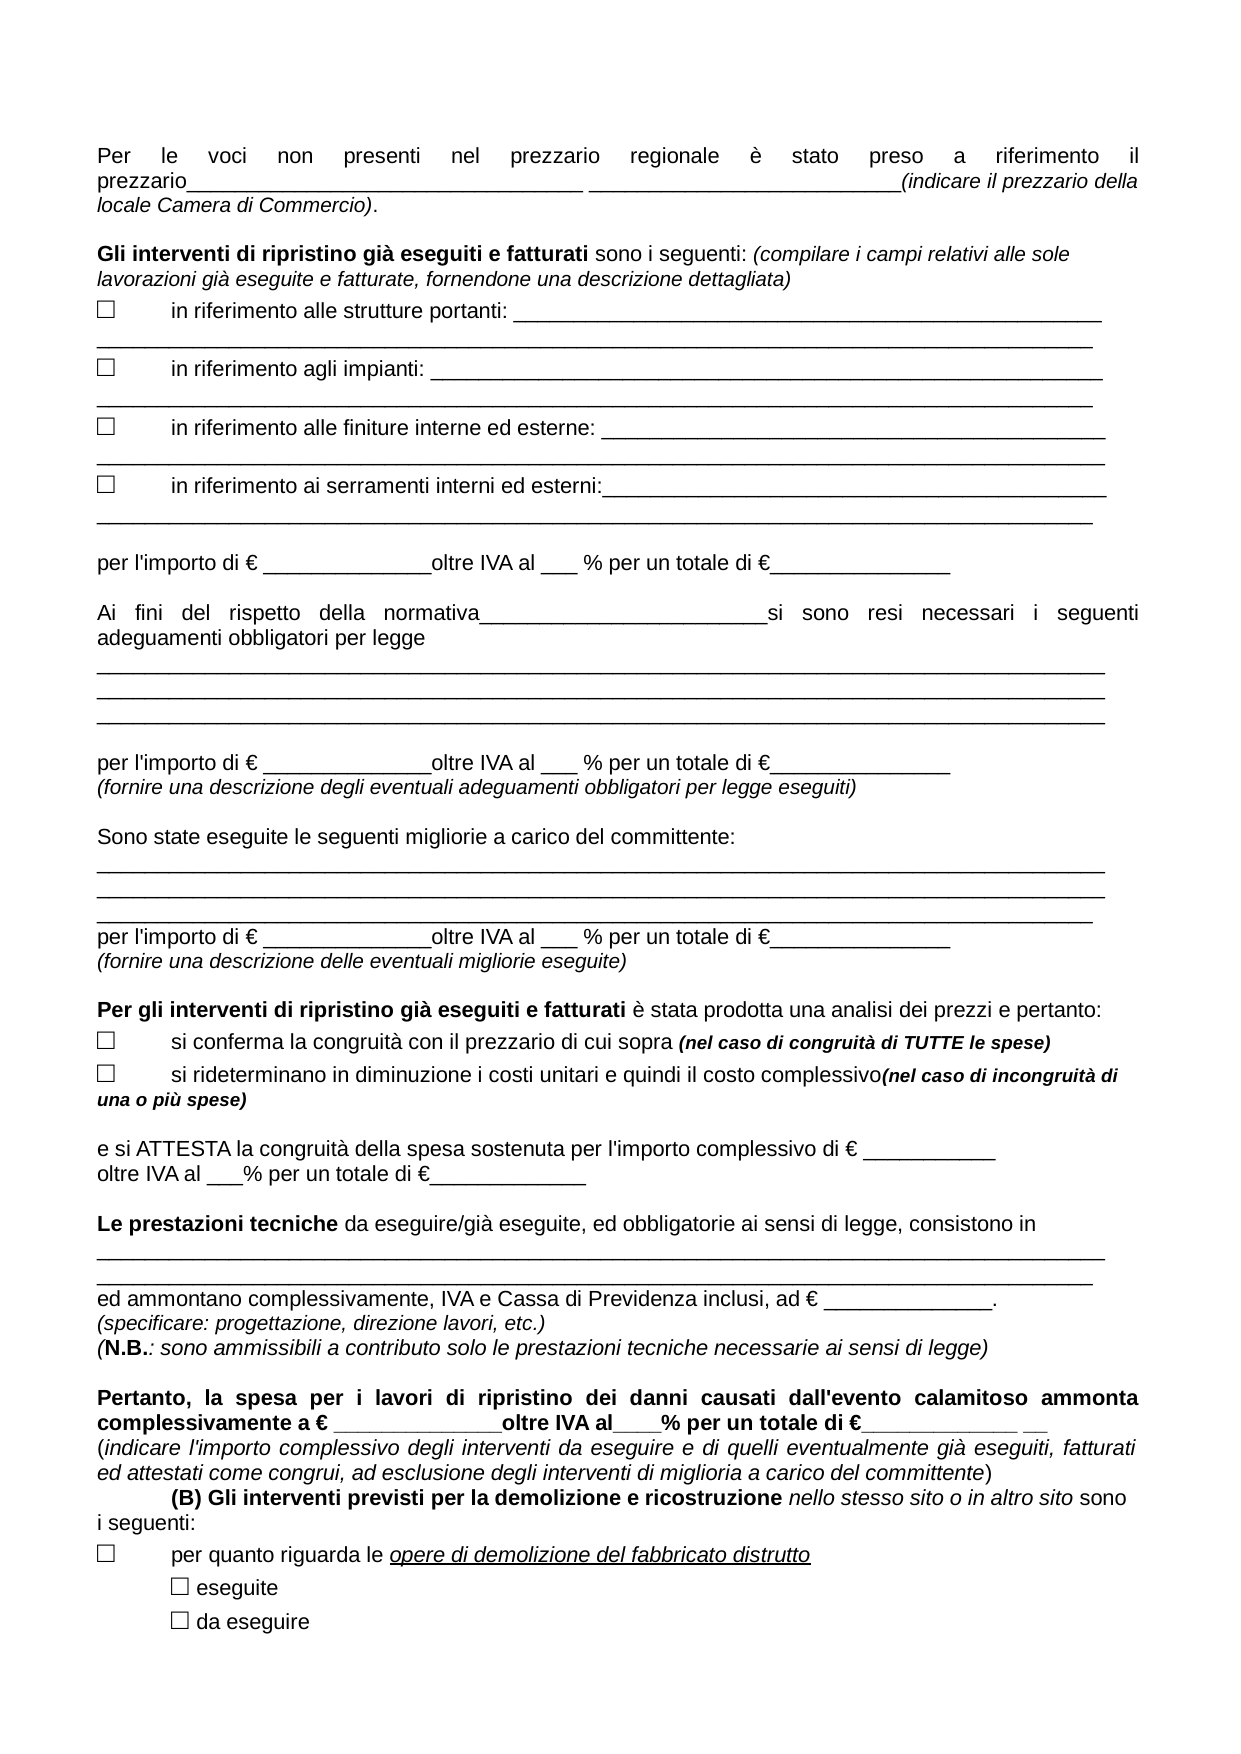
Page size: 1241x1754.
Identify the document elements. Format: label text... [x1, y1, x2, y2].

text □ eseguite [97, 1568, 1140, 1602]
text Pertanto, la spesa per i lavori di ripristino dei danni causati dall'evento calamitoso ammonta complessivamente a € ______________oltre IVA al____% per un totale di €_____________ __ [97, 1384, 1140, 1434]
text i seguenti: [97, 1509, 1140, 1534]
text Gli interventi di ripristino già eseguiti e fatturati sono i seguenti: (compilare i campi relativi alle sole lavorazioni già eseguite e fatturate, fornendone una descrizione dettagliata) [97, 241, 1140, 291]
text Ai fini del rispetto della normativa________________________si sono resi necessari i seguenti adeguamenti obbligatori per legge [97, 600, 1140, 650]
text □ si conferma la congruità con il prezzario di cui sopra (nel caso di congruità di TUTTE le spese) [97, 1022, 1140, 1055]
text (fornire una descrizione delle eventuali migliorie eseguite) [97, 949, 1140, 973]
text □ in riferimento alle finiture interne ed esterne: __________________________________________ [97, 408, 1140, 441]
text ____________________________________________________________________________________ [97, 1236, 1140, 1261]
text □ in riferimento agli impianti: ________________________________________________________ [97, 349, 1140, 383]
text per l'importo di € ______________oltre IVA al ___ % per un totale di €_______________ [97, 550, 1140, 575]
text ____________________________________________________________________________________ [97, 700, 1140, 725]
text per l'importo di € ______________oltre IVA al ___ % per un totale di €_______________ [97, 924, 1140, 949]
text ___________________________________________________________________________________ [97, 899, 1140, 924]
text ___________________________________________________________________________________ [97, 324, 1140, 349]
text Per gli interventi di ripristino già eseguiti e fatturati è stata prodotta una analisi dei prezzi e pertanto: [97, 997, 1140, 1022]
text una o più spese) [97, 1089, 1140, 1111]
text ____________________________________________________________________________________ [97, 675, 1140, 700]
text per l'importo di € ______________oltre IVA al ___ % per un totale di €_______________ [97, 750, 1140, 775]
text ___________________________________________________________________________________ [97, 383, 1140, 408]
text □ si rideterminano in diminuzione i costi unitari e quindi il costo complessivo(nel caso di incongruità di [97, 1055, 1140, 1089]
text (indicare l'importo complessivo degli interventi da eseguire e di quelli eventualmente già eseguiti, fatturati ed attestati come congrui, ad esclusione degli interventi di miglioria a carico del committente) [97, 1434, 1140, 1484]
text Sono state eseguite le seguenti migliorie a carico del committente: [97, 824, 1140, 849]
text □ in riferimento ai serramenti interni ed esterni:__________________________________________ [97, 466, 1140, 500]
text □ per quanto riguarda le opere di demolizione del fabbricato distrutto [97, 1534, 1140, 1568]
text Le prestazioni tecniche da eseguire/già eseguite, ed obbligatorie ai sensi di legge, consistono in [97, 1211, 1140, 1236]
text (B) Gli interventi previsti per la demolizione e ricostruzione nello stesso sito o in altro sito sono [97, 1484, 1140, 1509]
text oltre IVA al ___% per un totale di €_____________ [97, 1161, 1140, 1186]
text ____________________________________________________________________________________ [97, 849, 1140, 874]
text (fornire una descrizione degli eventuali adeguamenti obbligatori per legge eseguiti) [97, 775, 1140, 799]
text ___________________________________________________________________________________ [97, 1261, 1140, 1286]
text e si ATTESTA la congruità della spesa sostenuta per l'importo complessivo di € ___________ [97, 1136, 1140, 1161]
text Per le voci non presenti nel prezzario regionale è stato preso a riferimento il prezzario_________________________________ __________________________(indicare il prezzario della locale Camera di Commercio). [97, 143, 1140, 217]
text (N.B.: sono ammissibili a contributo solo le prestazioni tecniche necessarie ai sensi di legge) [97, 1334, 1140, 1359]
text □ in riferimento alle strutture portanti: _________________________________________________ [97, 291, 1140, 324]
text ____________________________________________________________________________________ [97, 874, 1140, 899]
text (specificare: progettazione, direzione lavori, etc.) [97, 1311, 1140, 1334]
text ____________________________________________________________________________________ [97, 441, 1140, 466]
text ____________________________________________________________________________________ [97, 650, 1140, 675]
text ___________________________________________________________________________________ [97, 500, 1140, 525]
text □ da eseguire [97, 1602, 1140, 1635]
text ed ammontano complessivamente, IVA e Cassa di Previdenza inclusi, ad € ______________. [97, 1286, 1140, 1311]
